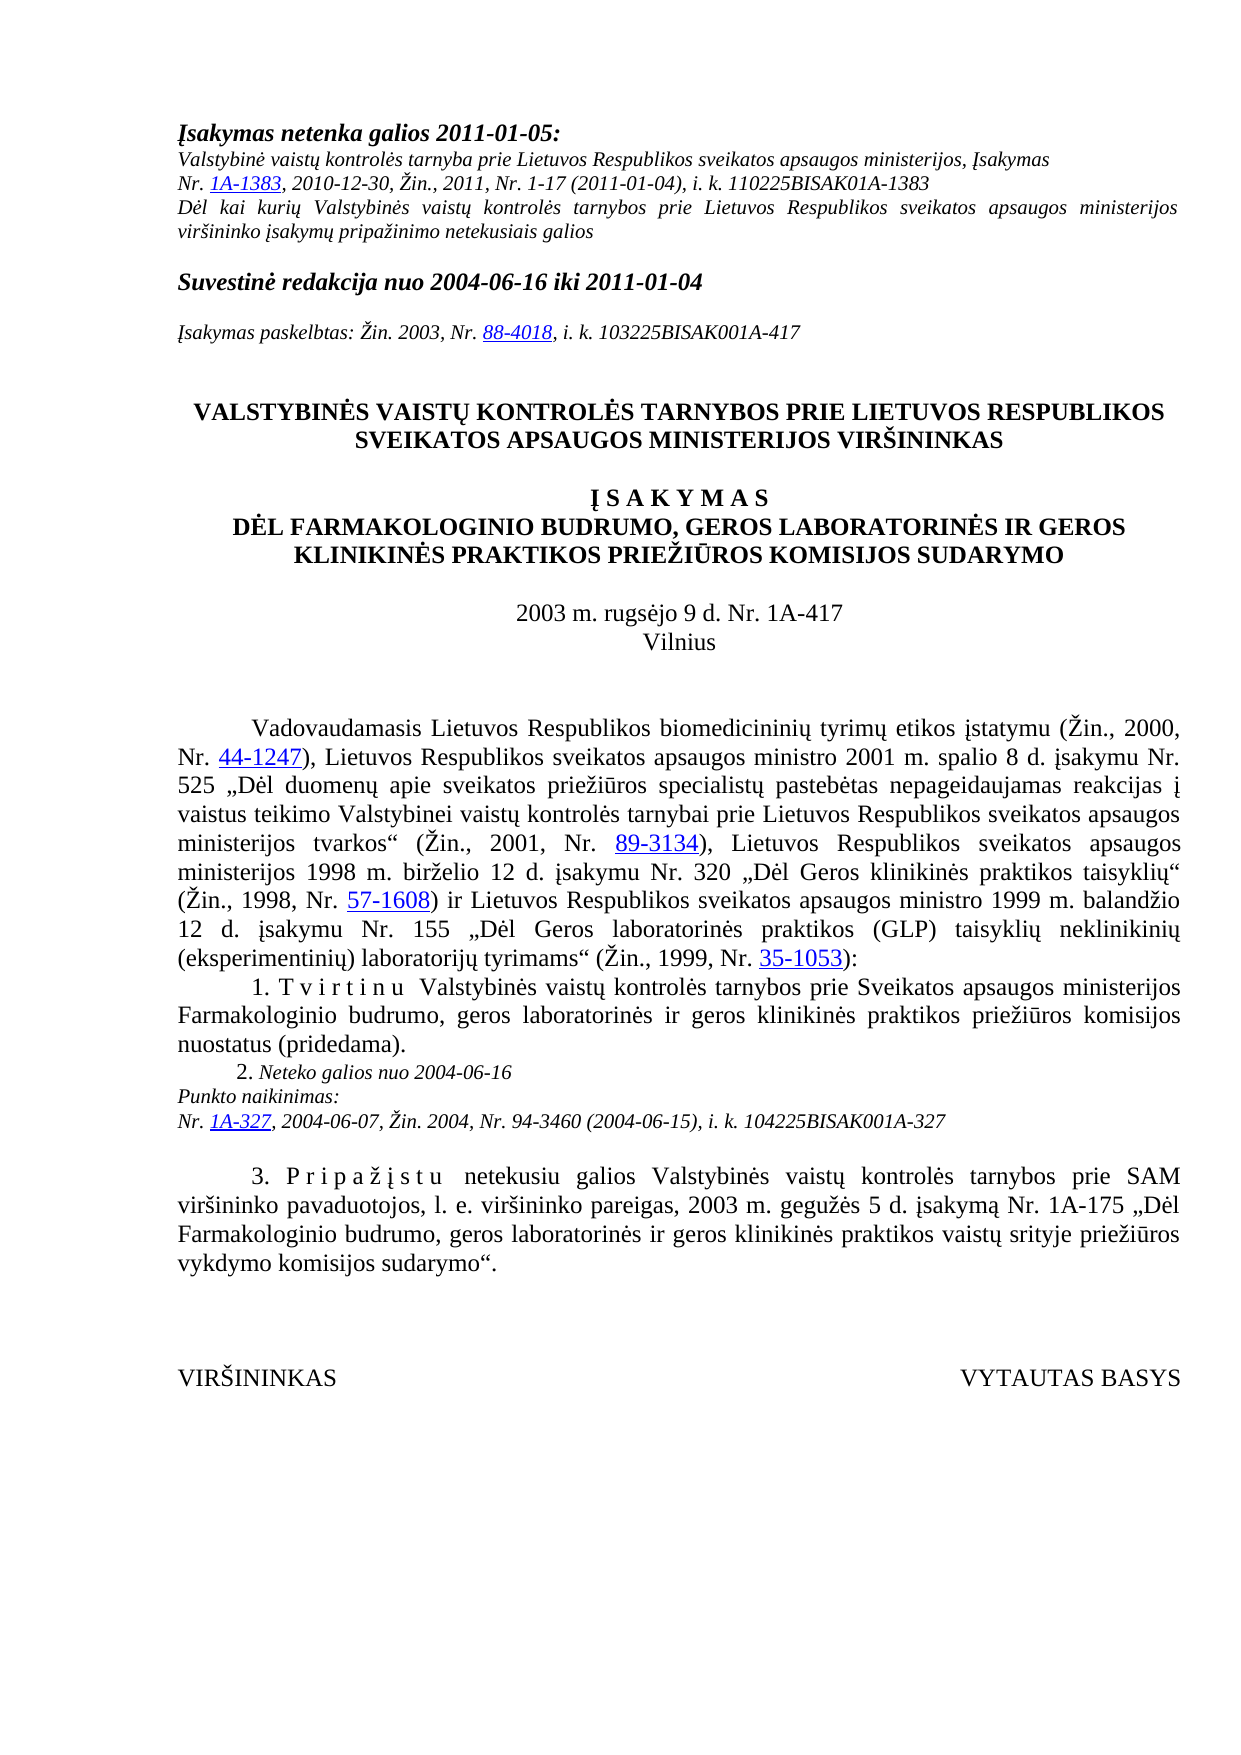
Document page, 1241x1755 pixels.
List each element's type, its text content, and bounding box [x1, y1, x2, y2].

text 1. Tvirtinu Valstybinės vaistų kontrolės tarnybos prie Sveikatos apsaugos ministerijos Farmakologinio budrumo, geros laboratorinės ir geros klinikinės praktikos priežiūros komisijos nuostatus (pridedama). [177, 972, 1181, 1058]
text Punkto naikinimas: [177, 1084, 1181, 1108]
text 2. Neteko galios nuo 2004-06-16 [177, 1058, 1181, 1084]
text Į S A K Y M A S [177, 483, 1181, 512]
text Įsakymas paskelbtas: Žin. 2003, Nr. 88-4018, i. k. 103225BISAK001A-417 [177, 320, 1181, 344]
text Nr. 1A-1383, 2010-12-30, Žin., 2011, Nr. 1-17 (2011-01-04), i. k. 110225BISAK01A-1383 [177, 171, 1181, 195]
text Įsakymas netenka galios 2011-01-05: [177, 118, 1181, 147]
text Viršininkas Vytautas Basys [177, 1363, 1181, 1391]
text Valstybinė vaistų kontrolės tarnyba prie Lietuvos Respublikos sveikatos apsaugos ministerijos, Įsakymas [177, 147, 1181, 171]
text DĖL FARMAKOLOGINIO BUDRUMO, GEROS LABORATORINĖS IR GEROS KLINIKINĖS PRAKTIKOS PRIEŽIŪROS KOMISIJOS SUDARYMO [177, 512, 1181, 569]
text Vilnius [177, 627, 1181, 656]
text Dėl kai kurių Valstybinės vaistų kontrolės tarnybos prie Lietuvos Respublikos sveikatos apsaugos ministerijos viršininko įsakymų pripažinimo netekusiais galios [177, 195, 1181, 243]
text VALSTYBINĖS VAISTŲ KONTROLĖS TARNYBOS PRIE LIETUVOS RESPUBLIKOS SVEIKATOS APSAUGOS MINISTERIJOS VIRŠININKAS [177, 397, 1181, 454]
text 3. Pripažįstu netekusiu galios Valstybinės vaistų kontrolės tarnybos prie SAM viršininko pavaduotojos, l. e. viršininko pareigas, 2003 m. gegužės 5 d. įsakymą Nr. 1A-175 „Dėl Farmakologinio budrumo, geros laboratorinės ir geros klinikinės praktikos vaistų srityje priežiūros vykdymo komisijos sudarymo“. [177, 1161, 1181, 1276]
text Vadovaudamasis Lietuvos Respublikos biomedicininių tyrimų etikos įstatymu (Žin., 2000, Nr. 44-1247), Lietuvos Respublikos sveikatos apsaugos ministro 2001 m. spalio 8 d. įsakymu Nr. 525 „Dėl duomenų apie sveikatos priežiūros specialistų pastebėtas nepageidaujamas reakcijas į vaistus teikimo Valstybinei vaistų kontrolės tarnybai prie Lietuvos Respublikos sveikatos apsaugos ministerijos tvarkos“ (Žin., 2001, Nr. 89-3134), Lietuvos Respublikos sveikatos apsaugos ministerijos 1998 m. birželio 12 d. įsakymu Nr. 320 „Dėl Geros klinikinės praktikos taisyklių“ (Žin., 1998, Nr. 57-1608) ir Lietuvos Respublikos sveikatos apsaugos ministro 1999 m. balandžio 12 d. įsakymu Nr. 155 „Dėl Geros laboratorinės praktikos (GLP) taisyklių neklinikinių (eksperimentinių) laboratorijų tyrimams“ (Žin., 1999, Nr. 35-1053): [177, 713, 1181, 972]
text 2003 m. rugsėjo 9 d. Nr. 1A-417 [177, 598, 1181, 627]
text Suvestinė redakcija nuo 2004-06-16 iki 2011-01-04 [177, 267, 1181, 296]
text Nr. 1A-327, 2004-06-07, Žin. 2004, Nr. 94-3460 (2004-06-15), i. k. 104225BISAK001A-327 [177, 1108, 1181, 1133]
